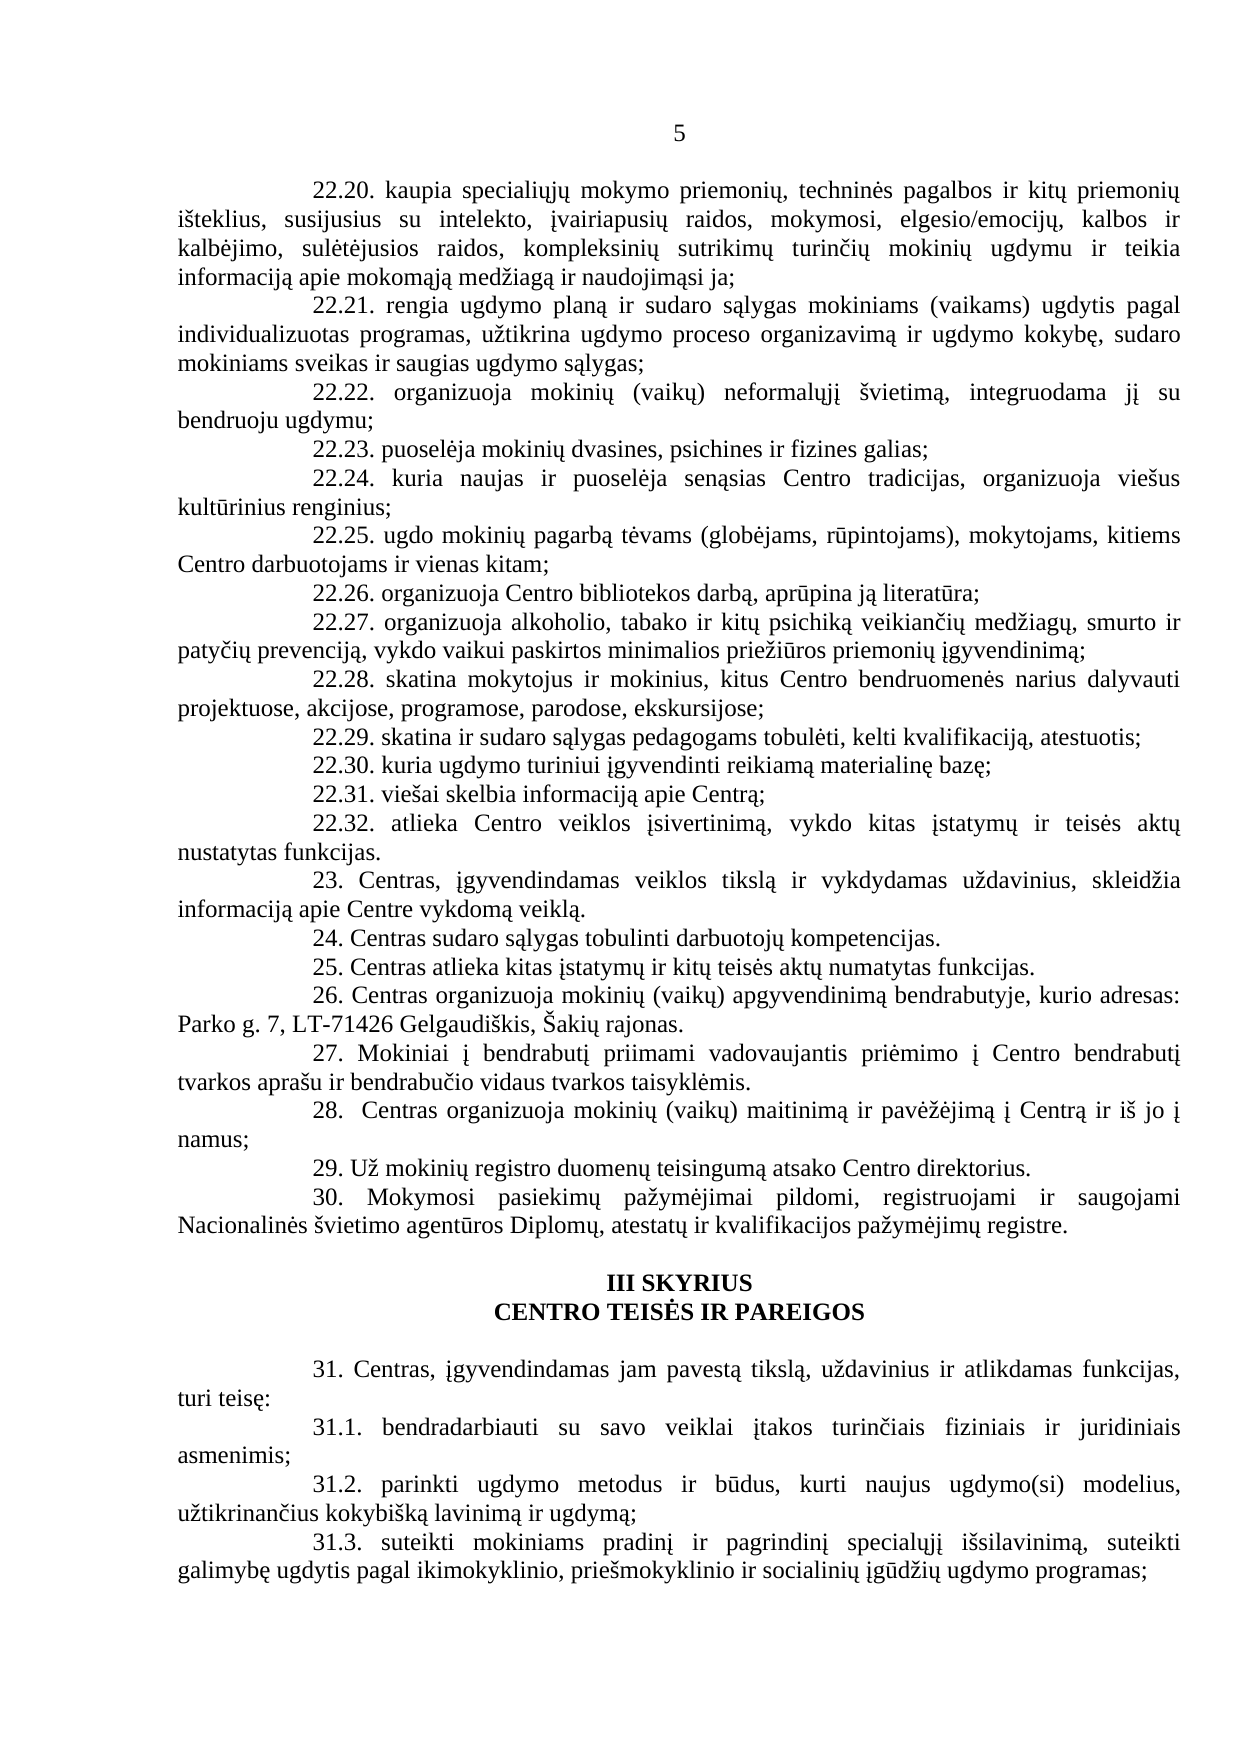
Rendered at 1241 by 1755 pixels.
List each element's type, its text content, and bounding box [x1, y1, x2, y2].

text 30. Mokymosi pasiekimų pažymėjimai pildomi, registruojami ir saugojami Nacionalinės švietimo agentūros Diplomų, atestatų ir kvalifikacijos pažymėjimų registre. [177, 1182, 1181, 1239]
text 26. Centras organizuoja mokinių (vaikų) apgyvendinimą bendrabutyje, kurio adresas: Parko g. 7, LT-71426 Gelgaudiškis, Šakių rajonas. [177, 981, 1181, 1038]
text CENTRO TEISĖS IR PAREIGOS [177, 1297, 1181, 1326]
text 22.27. organizuoja alkoholio, tabako ir kitų psichiką veikiančių medžiagų, smurto ir patyčių prevenciją, vykdo vaikui paskirtos minimalios priežiūros priemonių įgyvendinimą; [177, 607, 1181, 664]
text 22.23. puoselėja mokinių dvasines, psichines ir fizines galias; [177, 434, 1181, 463]
text 22.29. skatina ir sudaro sąlygas pedagogams tobulėti, kelti kvalifikaciją, atestuotis; [177, 722, 1181, 751]
text 22.32. atlieka Centro veiklos įsivertinimą, vykdo kitas įstatymų ir teisės aktų nustatytas funkcijas. [177, 808, 1181, 866]
text 23. Centras, įgyvendindamas veiklos tikslą ir vykdydamas uždavinius, skleidžia informaciją apie Centre vykdomą veiklą. [177, 866, 1181, 923]
text 22.20. kaupia specialiųjų mokymo priemonių, techninės pagalbos ir kitų priemonių išteklius, susijusius su intelekto, įvairiapusių raidos, mokymosi, elgesio/emocijų, kalbos ir kalbėjimo, sulėtėjusios raidos, kompleksinių sutrikimų turinčių mokinių ugdymu ir teikia informaciją apie mokomąją medžiagą ir naudojimąsi ja; [177, 176, 1181, 291]
text 22.22. organizuoja mokinių (vaikų) neformalųjį švietimą, integruodama jį su bendruoju ugdymu; [177, 377, 1181, 434]
text 31.2. parinkti ugdymo metodus ir būdus, kurti naujus ugdymo(si) modelius, užtikrinančius kokybišką lavinimą ir ugdymą; [177, 1469, 1181, 1527]
text 31. Centras, įgyvendindamas jam pavestą tikslą, uždavinius ir atlikdamas funkcijas, turi teisę: [177, 1354, 1181, 1412]
text 29. Už mokinių registro duomenų teisingumą atsako Centro direktorius. [177, 1153, 1181, 1182]
text 28. Centras organizuoja mokinių (vaikų) maitinimą ir pavėžėjimą į Centrą ir iš jo į namus; [177, 1096, 1181, 1153]
text 25. Centras atlieka kitas įstatymų ir kitų teisės aktų numatytas funkcijas. [177, 952, 1181, 981]
text 22.25. ugdo mokinių pagarbą tėvams (globėjams, rūpintojams), mokytojams, kitiems Centro darbuotojams ir vienas kitam; [177, 521, 1181, 578]
text 22.31. viešai skelbia informaciją apie Centrą; [177, 779, 1181, 808]
text 24. Centras sudaro sąlygas tobulinti darbuotojų kompetencijas. [177, 923, 1181, 952]
text 27. Mokiniai į bendrabutį priimami vadovaujantis priėmimo į Centro bendrabutį tvarkos aprašu ir bendrabučio vidaus tvarkos taisyklėmis. [177, 1038, 1181, 1096]
text III SKYRIUS [177, 1268, 1181, 1297]
text 31.1. bendradarbiauti su savo veiklai įtakos turinčiais fiziniais ir juridiniais asmenimis; [177, 1412, 1181, 1469]
text 22.26. organizuoja Centro bibliotekos darbą, aprūpina ją literatūra; [177, 578, 1181, 607]
text 31.3. suteikti mokiniams pradinį ir pagrindinį specialųjį išsilavinimą, suteikti galimybę ugdytis pagal ikimokyklinio, priešmokyklinio ir socialinių įgūdžių ugdymo programas; [177, 1527, 1181, 1584]
text 22.24. kuria naujas ir puoselėja senąsias Centro tradicijas, organizuoja viešus kultūrinius renginius; [177, 463, 1181, 521]
text 22.21. rengia ugdymo planą ir sudaro sąlygas mokiniams (vaikams) ugdytis pagal individualizuotas programas, užtikrina ugdymo proceso organizavimą ir ugdymo kokybę, sudaro mokiniams sveikas ir saugias ugdymo sąlygas; [177, 291, 1181, 377]
text 22.28. skatina mokytojus ir mokinius, kitus Centro bendruomenės narius dalyvauti projektuose, akcijose, programose, parodose, ekskursijose; [177, 664, 1181, 722]
text 22.30. kuria ugdymo turiniui įgyvendinti reikiamą materialinę bazę; [177, 751, 1181, 779]
